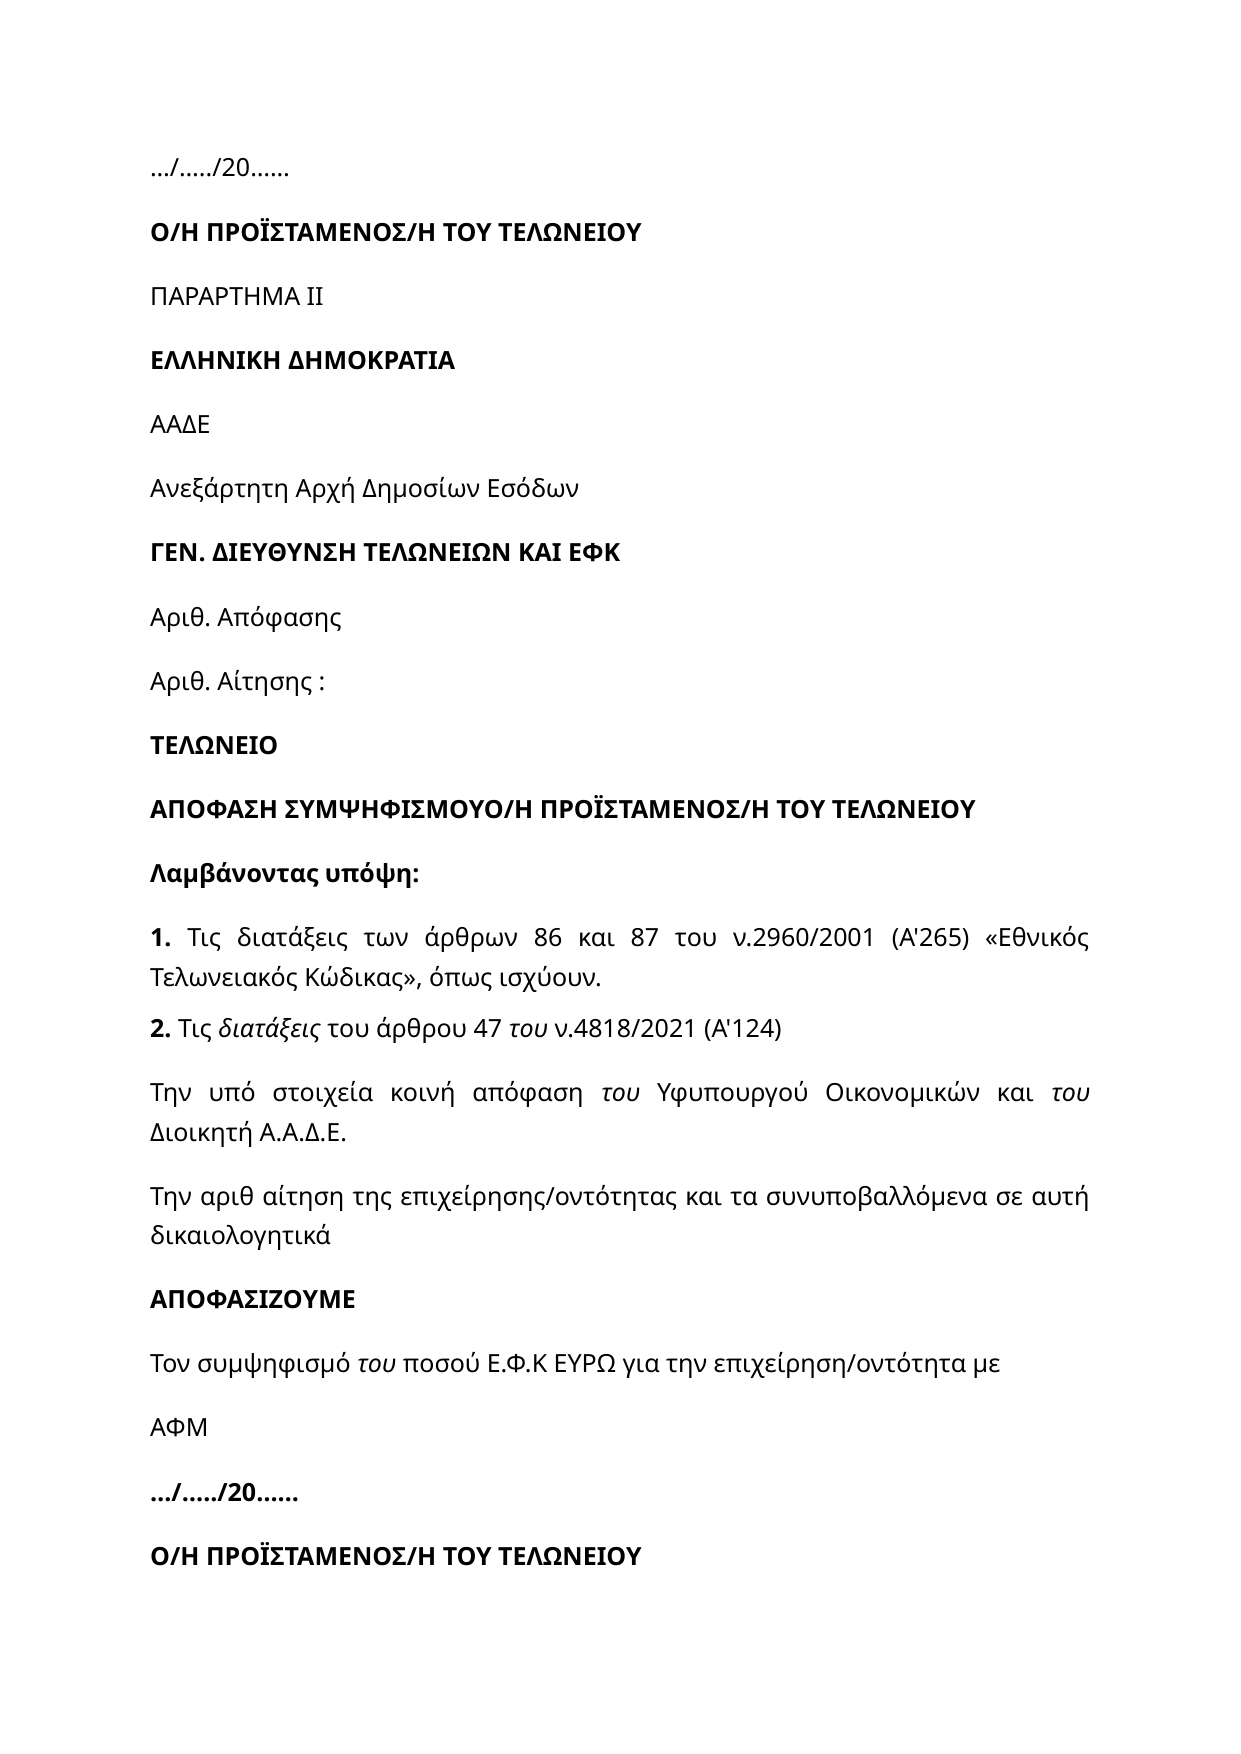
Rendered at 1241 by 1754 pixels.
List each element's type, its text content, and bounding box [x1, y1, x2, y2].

text ΑΦΜ [150, 1410, 1090, 1444]
text Ανεξάρτητη Αρχή Δημοσίων Εσόδων [150, 471, 1090, 505]
text ΓΕΝ. ΔΙΕΥΘΥΝΣΗ ΤΕΛΩΝΕΙΩΝ ΚΑΙ ΕΦΚ [150, 535, 1090, 569]
text ΑΠΟΦΑΣΙΖΟΥΜΕ [150, 1282, 1090, 1316]
text …/…../20…… [150, 150, 1090, 184]
text ΤΕΛΩΝΕΙΟ [150, 727, 1090, 762]
text ΕΛΛΗΝΙΚΗ ΔΗΜΟΚΡΑΤΙΑ [150, 342, 1090, 377]
text Την υπό στοιχεία κοινή απόφαση του Υφυπουργού Οικονομικών και του Διοικητή Α.Α.Δ.Ε. [150, 1075, 1090, 1148]
text Λαμβάνοντας υπόψη: [150, 856, 1090, 890]
text Αριθ. Αίτησης : [150, 663, 1090, 697]
text Ο/Η ΠΡΟΪΣΤΑΜΕΝΟΣ/Η ΤΟΥ ΤΕΛΩΝΕΙΟΥ [150, 214, 1090, 248]
text ΑΠΟΦΑΣΗ ΣΥΜΨΗΦΙΣΜΟΥΟ/Η ΠΡΟΪΣΤΑΜΕΝΟΣ/Η ΤΟΥ ΤΕΛΩΝΕΙΟΥ [150, 792, 1090, 826]
text ΠΑΡΑΡΤΗΜΑ ΙΙ [150, 278, 1090, 312]
text 2. Τις διατάξεις του άρθρου 47 του ν.4818/2021 (A'124) [150, 1011, 1090, 1045]
text Ο/Η ΠΡΟΪΣΤΑΜΕΝΟΣ/Η ΤΟΥ ΤΕΛΩΝΕΙΟΥ [150, 1538, 1090, 1572]
text …/…../20…… [150, 1474, 1090, 1508]
text Την αριθ αίτηση της επιχείρησης/οντότητας και τα συνυποβαλλόμενα σε αυτή δικαιολογητικά [150, 1178, 1090, 1252]
text 1. Τις διατάξεις των άρθρων 86 και 87 του ν.2960/2001 (Α'265) «Εθνικός Τελωνειακός Κώδικας», όπως ισχύουν. [150, 920, 1090, 993]
text Τον συμψηφισμό του ποσού Ε.Φ.Κ ΕΥΡΩ για την επιχείρηση/οντότητα με [150, 1346, 1090, 1380]
text ΑΑΔΕ [150, 407, 1090, 441]
text Αριθ. Απόφασης [150, 599, 1090, 633]
